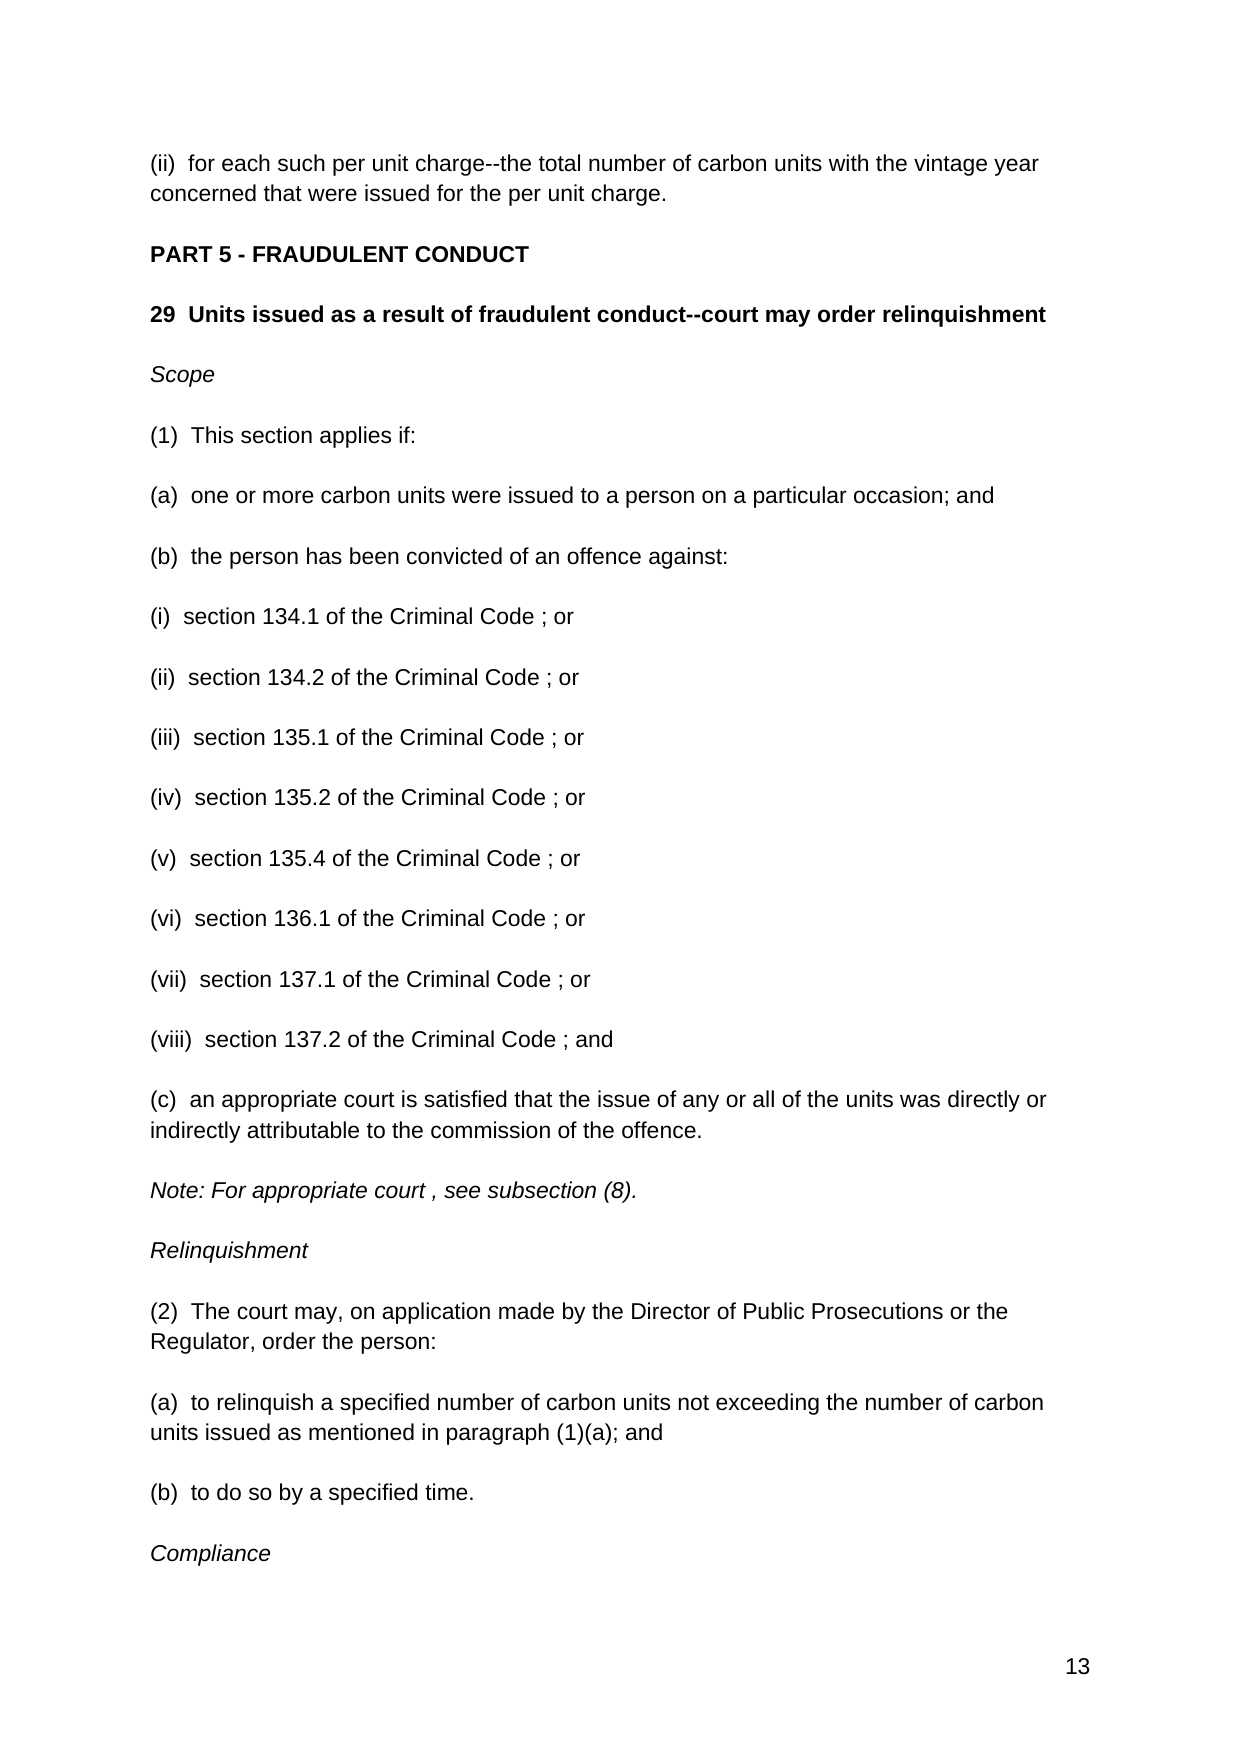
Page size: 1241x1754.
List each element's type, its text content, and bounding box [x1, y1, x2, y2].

text 29 Units issued as a result of fraudulent conduct--court may order relinquishment Scope [150, 301, 1090, 388]
text (vii) section 137.1 of the Criminal Code ; or (viii) section 137.2 of the Criminal Code ; and (c) an appropriate court is satisfied that the issue of any or all of the units was directly or indirectly attributable to the commission of the offence. [150, 966, 1090, 1143]
text Relinquishment [150, 1237, 1090, 1264]
text (a) one or more carbon units were issued to a person on a particular occasion; and (b) the person has been convicted of an offence against: (i) section 134.1 of the Criminal Code ; or (ii) section 134.2 of the Criminal Code ; or [150, 482, 1090, 720]
text (2) The court may, on application made by the Director of Public Prosecutions or the Regulator, order the person: (a) to relinquish a specified number of carbon units not exceeding the number of carbon units issued as mentioned in paragraph (1)(a); and (b) to do so by a specified time. Compliance [150, 1298, 1090, 1566]
text (iii) section 135.1 of the Criminal Code ; or (iv) section 135.2 of the Criminal Code ; or (v) section 135.4 of the Criminal Code ; or (vi) section 136.1 of the Criminal Code ; or [150, 724, 1090, 932]
text Note: For appropriate court , see subsection (8). [150, 1177, 1090, 1203]
text (ii) for each such per unit charge--the total number of carbon units with the vintage year concerned that were issued for the per unit charge. [150, 150, 1090, 207]
text (1) This section applies if: [150, 422, 1090, 478]
text PART 5 - FRAUDULENT CONDUCT [150, 241, 1090, 267]
